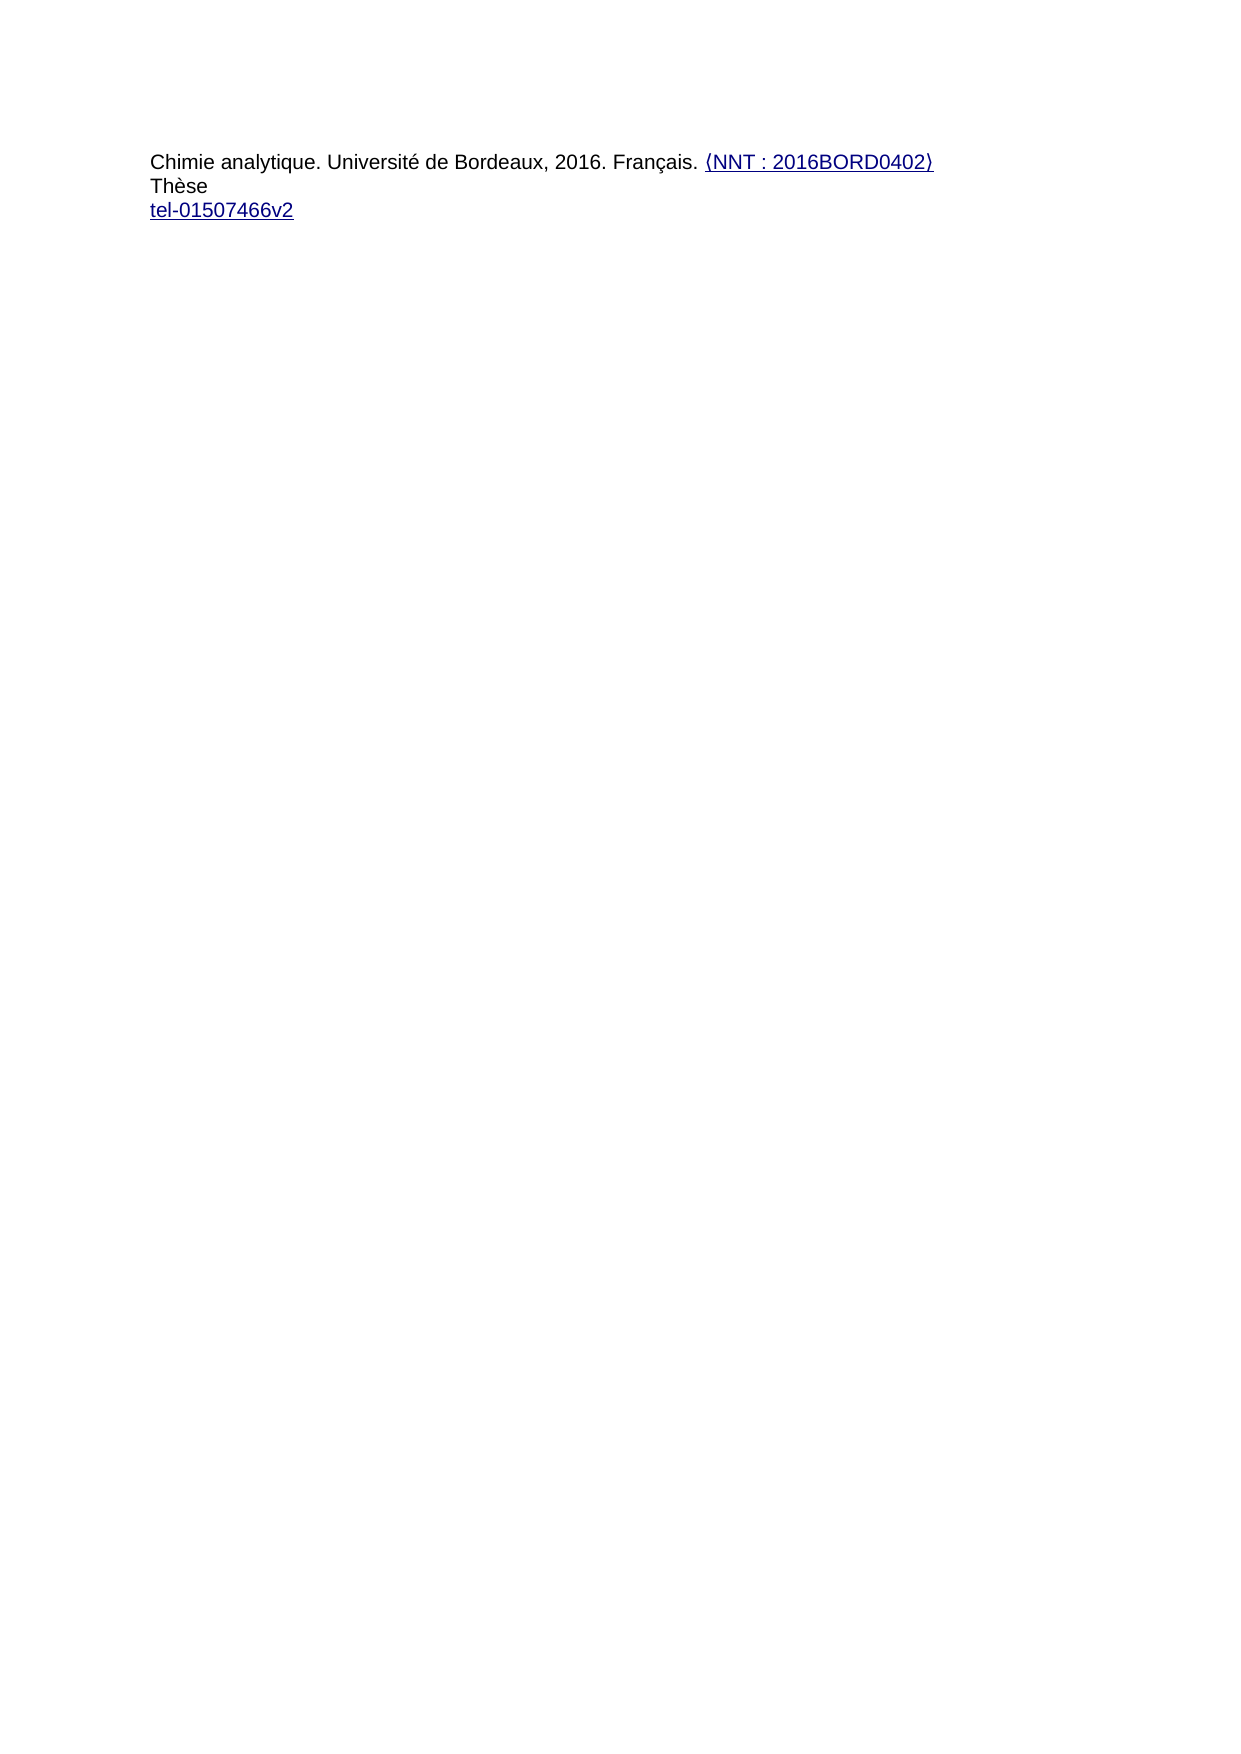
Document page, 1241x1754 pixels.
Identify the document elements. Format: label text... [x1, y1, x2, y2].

table_header Chimie analytique. Université de Bordeaux, 2016. Français. ⟨NNT : 2016BORD0402⟩ Thèse tel-01507466v2 [150, 150, 1090, 222]
